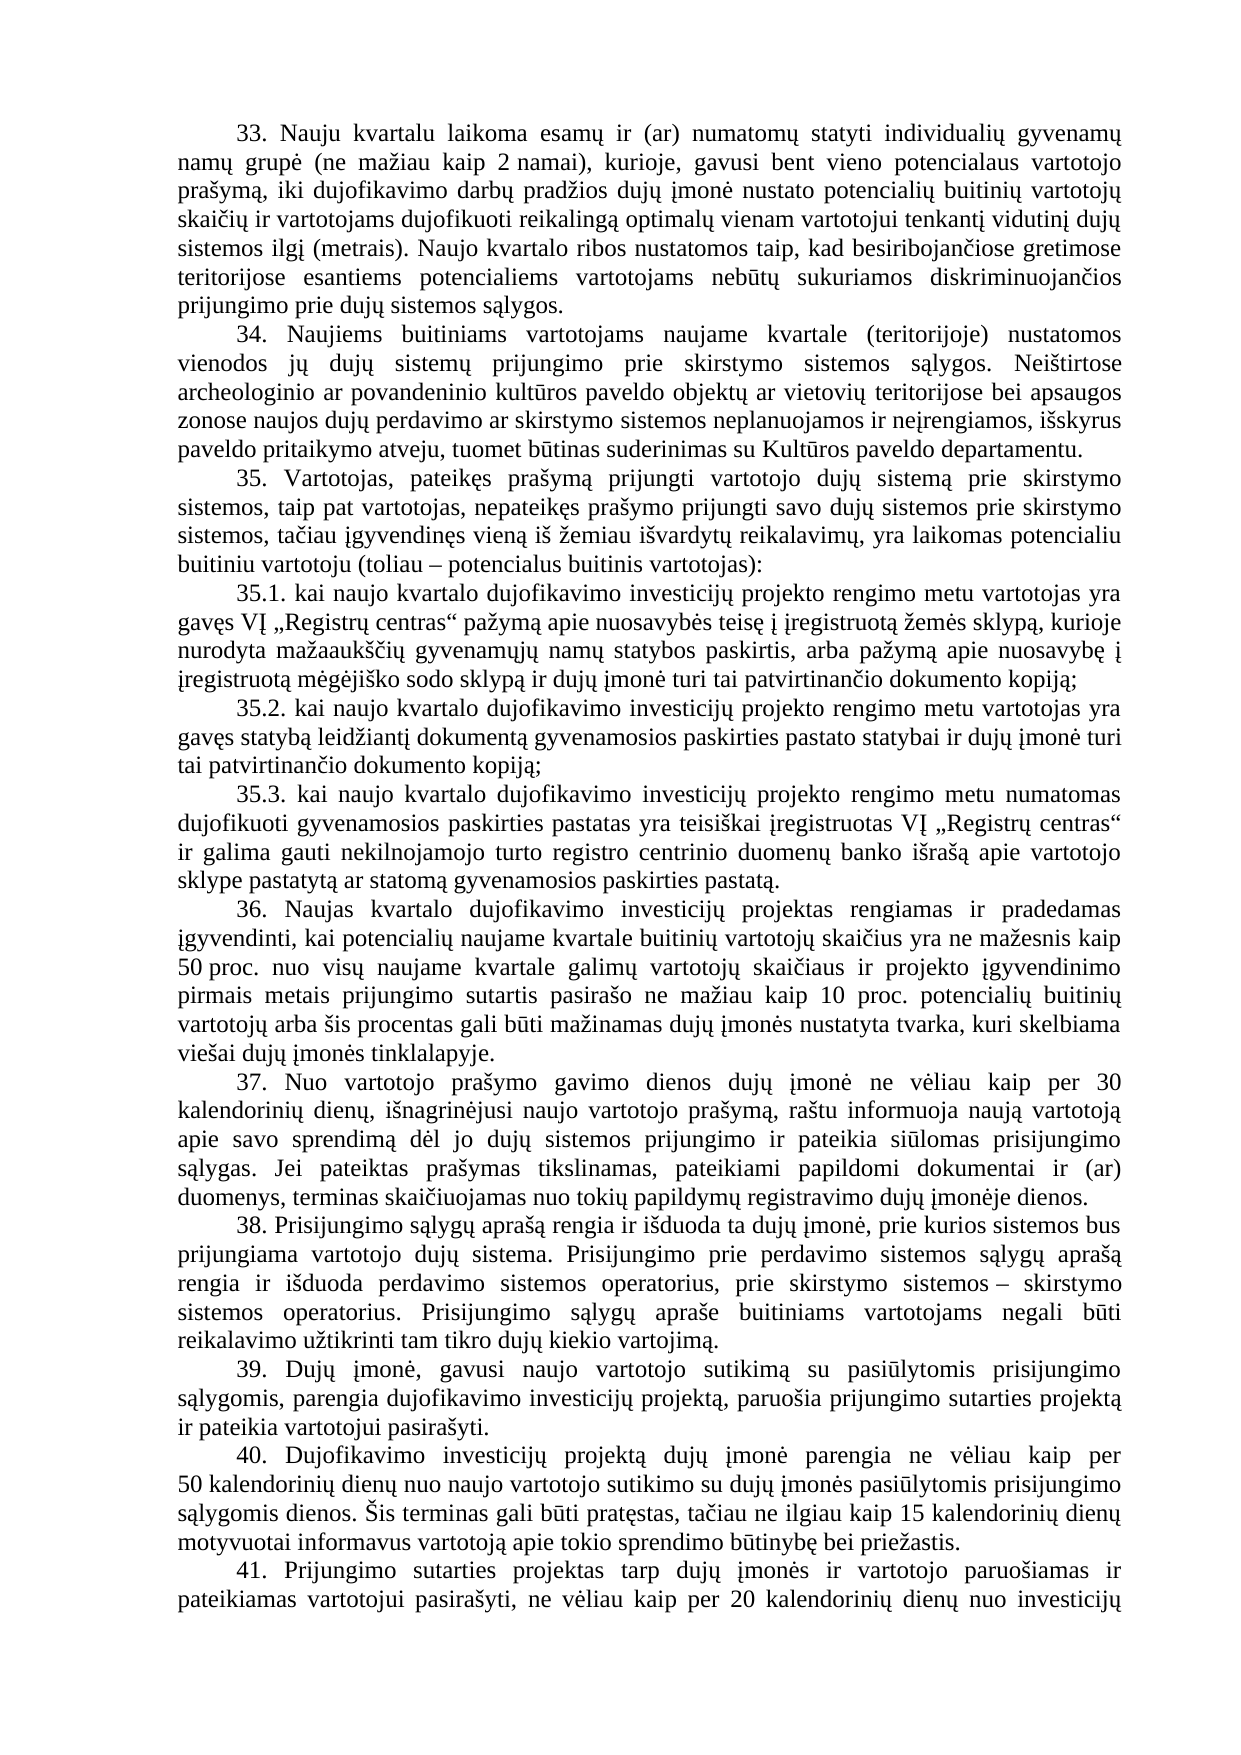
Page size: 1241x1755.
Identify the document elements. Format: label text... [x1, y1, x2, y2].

text 34. Naujiems buitiniams vartotojams naujame kvartale (teritorijoje) nustatomos vienodos jų dujų sistemų prijungimo prie skirstymo sistemos sąlygos. Neištirtose archeologinio ar povandeninio kultūros paveldo objektų ar vietovių teritorijose bei apsaugos zonose naujos dujų perdavimo ar skirstymo sistemos neplanuojamos ir neįrengiamos, išskyrus paveldo pritaikymo atveju, tuomet būtinas suderinimas su Kultūros paveldo departamentu. [177, 319, 1122, 463]
text 37. Nuo vartotojo prašymo gavimo dienos dujų įmonė ne vėliau kaip per 30 kalendorinių dienų, išnagrinėjusi naujo vartotojo prašymą, raštu informuoja naują vartotoją apie savo sprendimą dėl jo dujų sistemos prijungimo ir pateikia siūlomas prisijungimo sąlygas. Jei pateiktas prašymas tikslinamas, pateikiami papildomi dokumentai ir (ar) duomenys, terminas skaičiuojamas nuo tokių papildymų registravimo dujų įmonėje dienos. [177, 1067, 1122, 1211]
text 36. Naujas kvartalo dujofikavimo investicijų projektas rengiamas ir pradedamas įgyvendinti, kai potencialių naujame kvartale buitinių vartotojų skaičius yra ne mažesnis kaip 50 proc. nuo visų naujame kvartale galimų vartotojų skaičiaus ir projekto įgyvendinimo pirmais metais prijungimo sutartis pasirašo ne mažiau kaip 10 proc. potencialių buitinių vartotojų arba šis procentas gali būti mažinamas dujų įmonės nustatyta tvarka, kuri skelbiama viešai dujų įmonės tinklalapyje. [177, 894, 1122, 1067]
text 33. Nauju kvartalu laikoma esamų ir (ar) numatomų statyti individualių gyvenamų namų grupė (ne mažiau kaip 2 namai), kurioje, gavusi bent vieno potencialaus vartotojo prašymą, iki dujofikavimo darbų pradžios dujų įmonė nustato potencialių buitinių vartotojų skaičių ir vartotojams dujofikuoti reikalingą optimalų vienam vartotojui tenkantį vidutinį dujų sistemos ilgį (metrais). Naujo kvartalo ribos nustatomos taip, kad besiribojančiose gretimose teritorijose esantiems potencialiems vartotojams nebūtų sukuriamos diskriminuojančios prijungimo prie dujų sistemos sąlygos. [177, 118, 1122, 319]
text 39. Dujų įmonė, gavusi naujo vartotojo sutikimą su pasiūlytomis prisijungimo sąlygomis, parengia dujofikavimo investicijų projektą, paruošia prijungimo sutarties projektą ir pateikia vartotojui pasirašyti. [177, 1354, 1122, 1441]
text 35.3. kai naujo kvartalo dujofikavimo investicijų projekto rengimo metu numatomas dujofikuoti gyvenamosios paskirties pastatas yra teisiškai įregistruotas VĮ „Registrų centras“ ir galima gauti nekilnojamojo turto registro centrinio duomenų banko išrašą apie vartotojo sklype pastatytą ar statomą gyvenamosios paskirties pastatą. [177, 779, 1122, 894]
text 35. Vartotojas, pateikęs prašymą prijungti vartotojo dujų sistemą prie skirstymo sistemos, taip pat vartotojas, nepateikęs prašymo prijungti savo dujų sistemos prie skirstymo sistemos, tačiau įgyvendinęs vieną iš žemiau išvardytų reikalavimų, yra laikomas potencialiu buitiniu vartotoju (toliau – potencialus buitinis vartotojas): [177, 463, 1122, 578]
text 40. Dujofikavimo investicijų projektą dujų įmonė parengia ne vėliau kaip per 50 kalendorinių dienų nuo naujo vartotojo sutikimo su dujų įmonės pasiūlytomis prisijungimo sąlygomis dienos. Šis terminas gali būti pratęstas, tačiau ne ilgiau kaip 15 kalendorinių dienų motyvuotai informavus vartotoją apie tokio sprendimo būtinybę bei priežastis. [177, 1441, 1122, 1556]
text 35.2. kai naujo kvartalo dujofikavimo investicijų projekto rengimo metu vartotojas yra gavęs statybą leidžiantį dokumentą gyvenamosios paskirties pastato statybai ir dujų įmonė turi tai patvirtinančio dokumento kopiją; [177, 693, 1122, 779]
text 41. Prijungimo sutarties projektas tarp dujų įmonės ir vartotojo paruošiamas ir pateikiamas vartotojui pasirašyti, ne vėliau kaip per 20 kalendorinių dienų nuo investicijų [177, 1556, 1122, 1613]
text 38. Prisijungimo sąlygų aprašą rengia ir išduoda ta dujų įmonė, prie kurios sistemos bus prijungiama vartotojo dujų sistema. Prisijungimo prie perdavimo sistemos sąlygų aprašą rengia ir išduoda perdavimo sistemos operatorius, prie skirstymo sistemos – skirstymo sistemos operatorius. Prisijungimo sąlygų apraše buitiniams vartotojams negali būti reikalavimo užtikrinti tam tikro dujų kiekio vartojimą. [177, 1211, 1122, 1354]
text 35.1. kai naujo kvartalo dujofikavimo investicijų projekto rengimo metu vartotojas yra gavęs VĮ „Registrų centras“ pažymą apie nuosavybės teisę į įregistruotą žemės sklypą, kurioje nurodyta mažaaukščių gyvenamųjų namų statybos paskirtis, arba pažymą apie nuosavybę į įregistruotą mėgėjiško sodo sklypą ir dujų įmonė turi tai patvirtinančio dokumento kopiją; [177, 578, 1122, 693]
